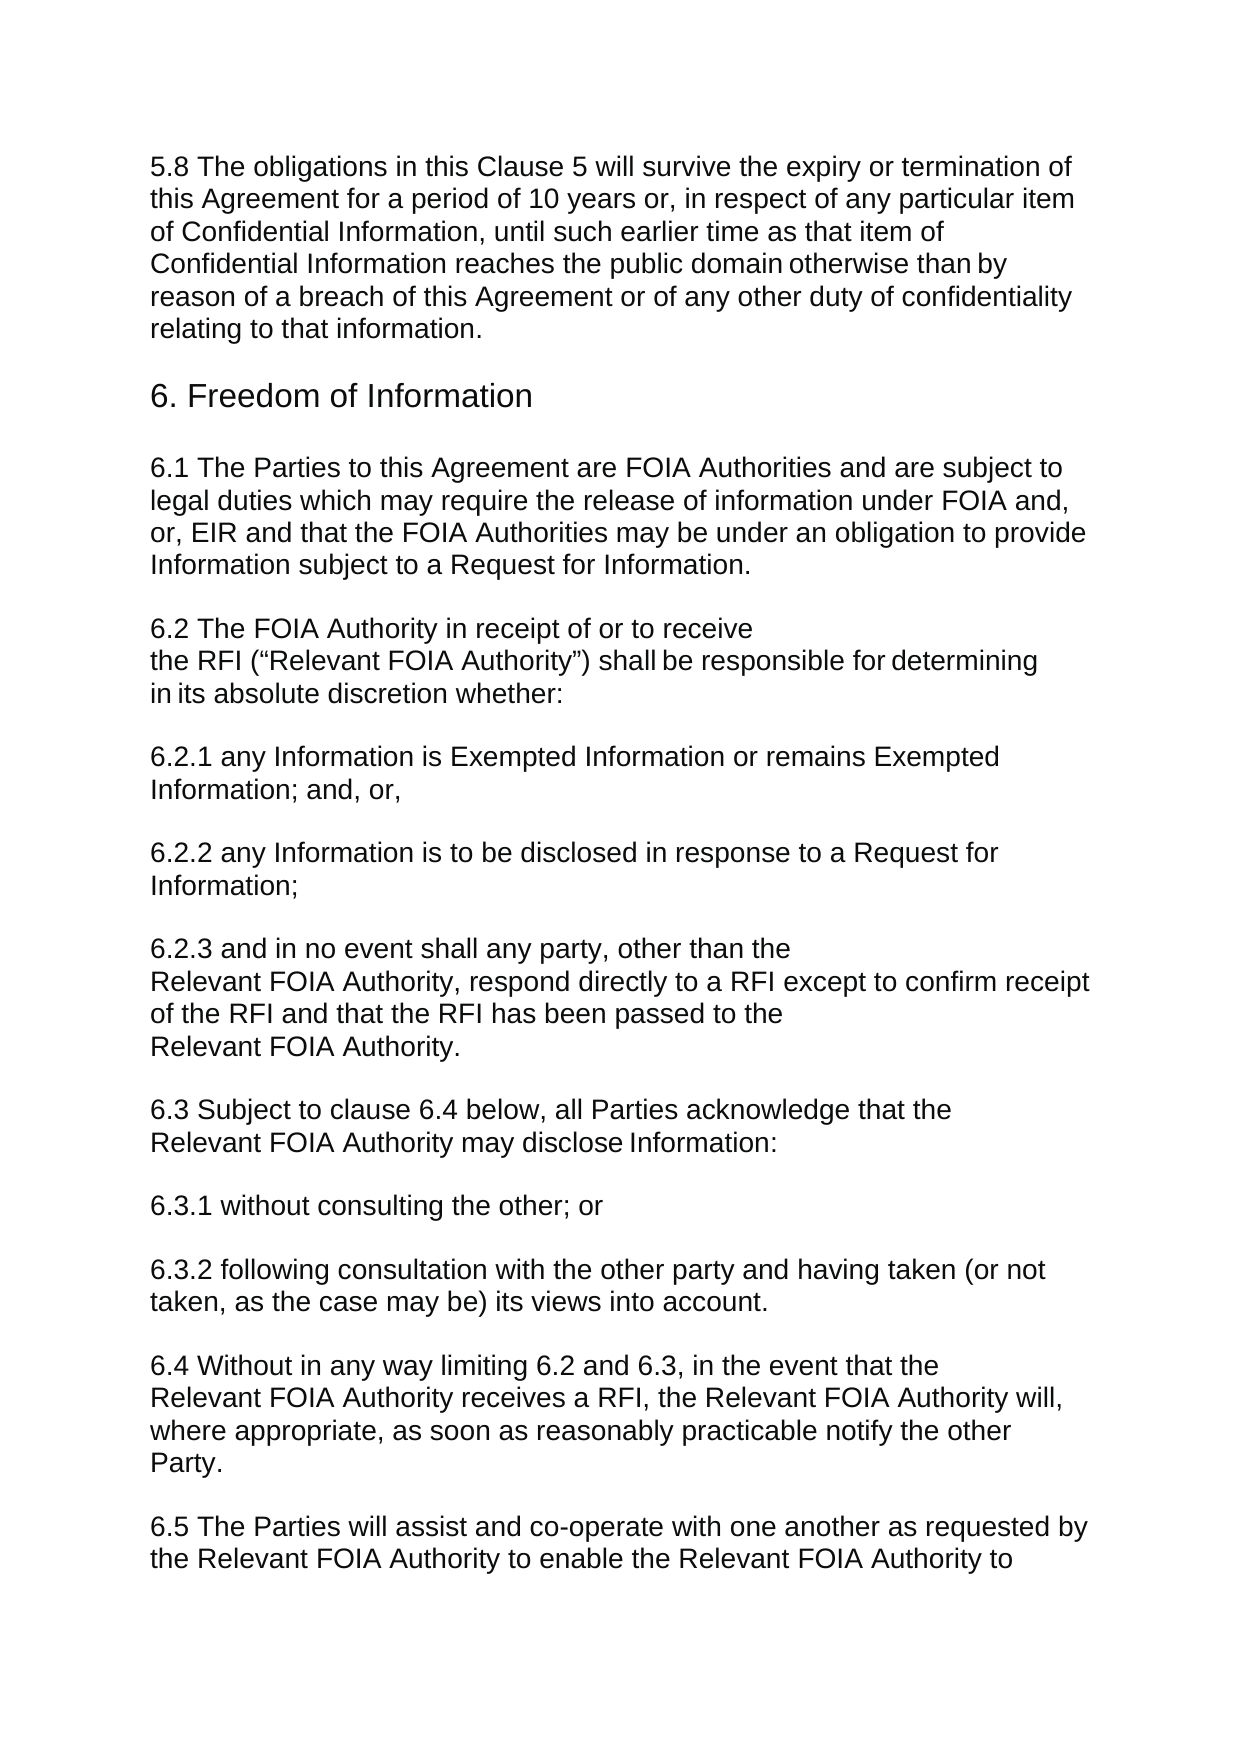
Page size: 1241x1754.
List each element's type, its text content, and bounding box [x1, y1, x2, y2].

text 6.3 Subject to clause 6.4 below, all Parties acknowledge that the Relevant FOIA Authority may disclose Information: [150, 1093, 1090, 1158]
subtitle 6. Freedom of Information [150, 376, 1090, 414]
text 6.3.1 without consulting the other; or [150, 1189, 1090, 1222]
text 5.8 The obligations in this Clause 5 will survive the expiry or termination of this Agreement for a period of 10 years or, in respect of any particular item of Confidential Information, until such earlier time as that item of Confidential Information reaches the public domain otherwise than by reason of a breach of this Agreement or of any other duty of confidentiality relating to that information. [150, 150, 1090, 344]
text 6.3.2 following consultation with the other party and having taken (or not taken, as the case may be) its views into account. [150, 1253, 1090, 1318]
text 6.5 The Parties will assist and co-operate with one another as requested by the Relevant FOIA Authority to enable the Relevant FOIA Authority to [150, 1510, 1090, 1574]
text 6.2.3 and in no event shall any party, other than the Relevant FOIA Authority, respond directly to a RFI except to confirm receipt of the RFI and that the RFI has been passed to the Relevant FOIA Authority. [150, 932, 1090, 1062]
text 6.4 Without in any way limiting 6.2 and 6.3, in the event that the Relevant FOIA Authority receives a RFI, the Relevant FOIA Authority will, where appropriate, as soon as reasonably practicable notify the other Party. [150, 1349, 1090, 1478]
text 6.1 The Parties to this Agreement are FOIA Authorities and are subject to legal duties which may require the release of information under FOIA and, or, EIR and that the FOIA Authorities may be under an obligation to provide Information subject to a Request for Information. [150, 451, 1090, 581]
text 6.2.2 any Information is to be disclosed in response to a Request for Information; [150, 836, 1090, 901]
text 6.2.1 any Information is Exempted Information or remains Exempted Information; and, or, [150, 740, 1090, 805]
text 6.2 The FOIA Authority in receipt of or to receive the RFI (“Relevant FOIA Authority”) shall be responsible for determining in its absolute discretion whether: [150, 612, 1090, 709]
